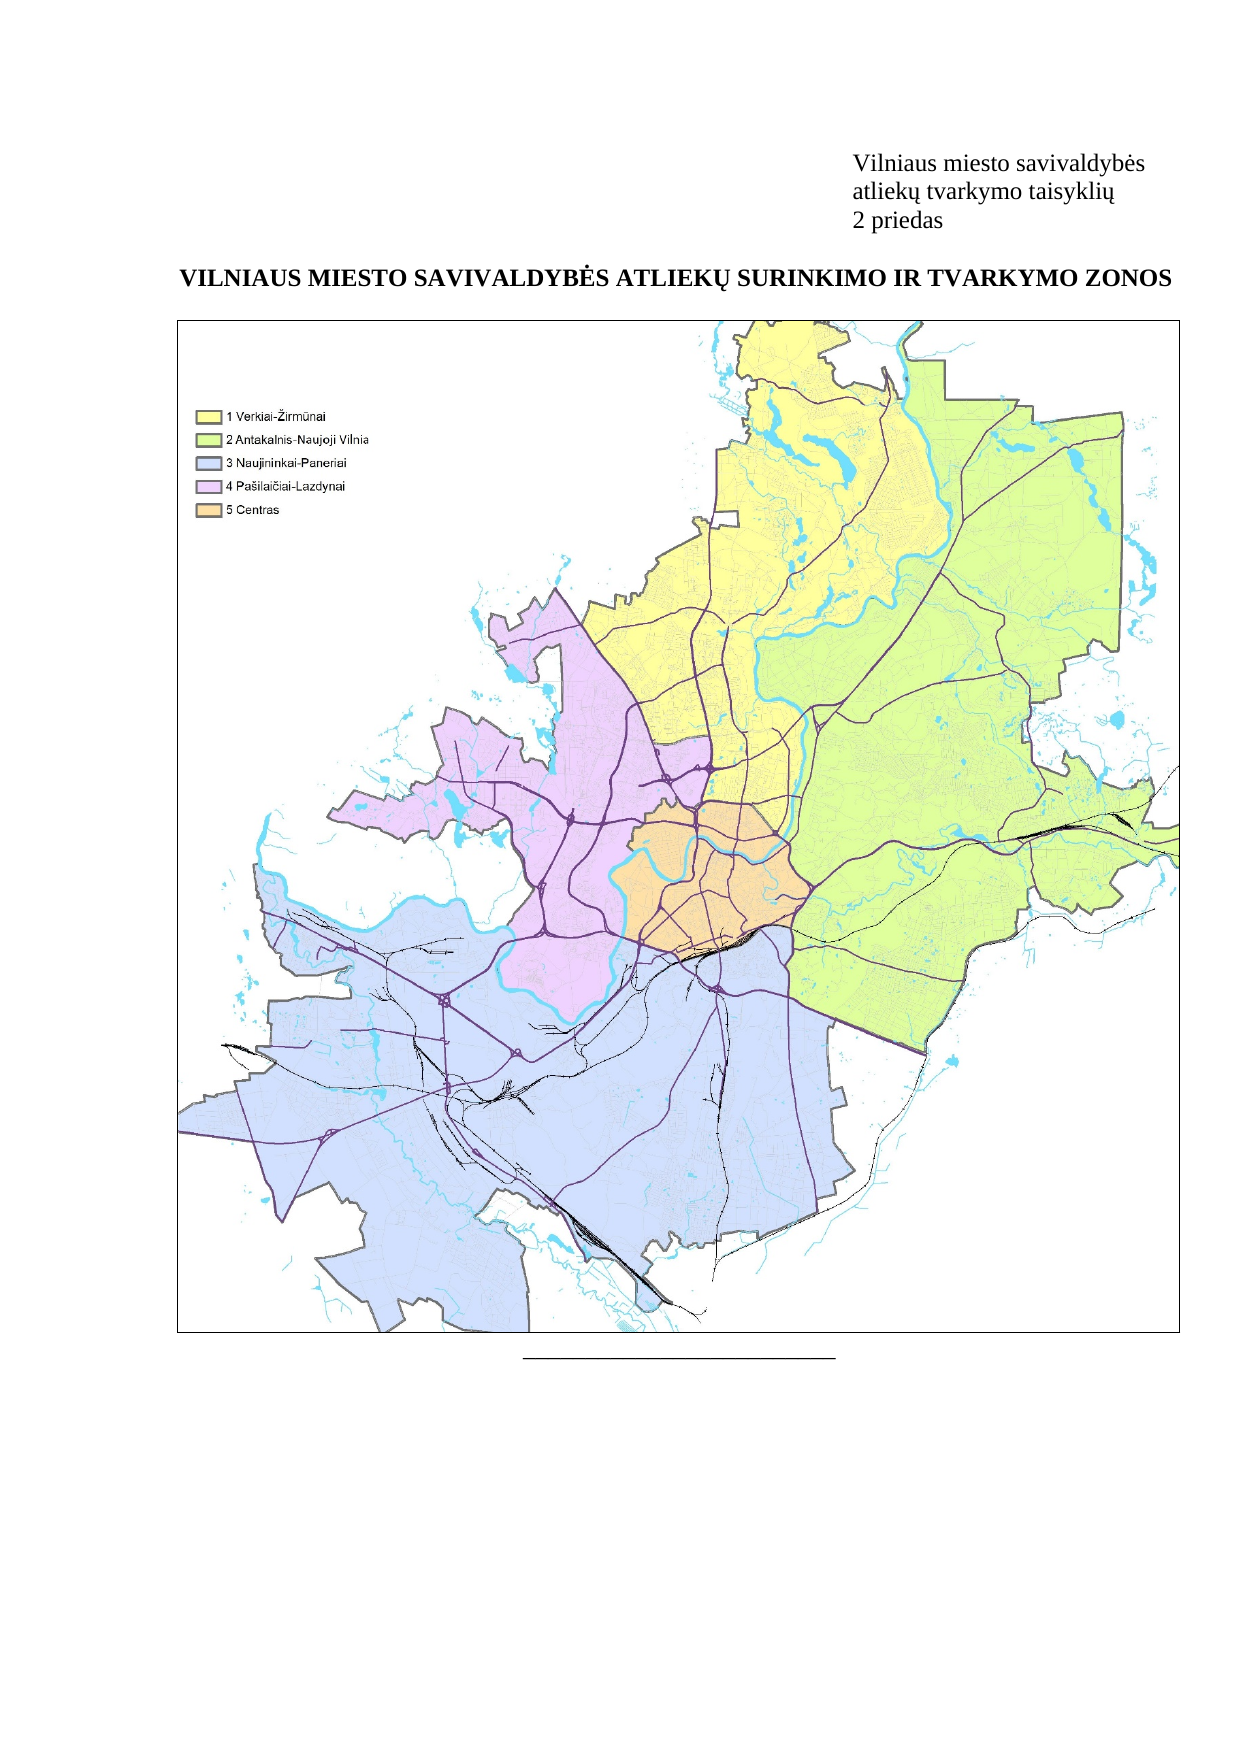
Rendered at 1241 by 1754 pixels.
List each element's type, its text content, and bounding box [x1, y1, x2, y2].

text atliekų tvarkymo taisyklių [852, 176, 1181, 205]
text Vilniaus miesto savivaldybės [852, 148, 1181, 176]
text Vilniaus miesto savivaldybės atliekų SURINKIMO IR TVARKYMO ZONOS [177, 263, 1181, 291]
subtitle 2 priedas [852, 205, 1181, 234]
text _________________________ [177, 1333, 1181, 1361]
